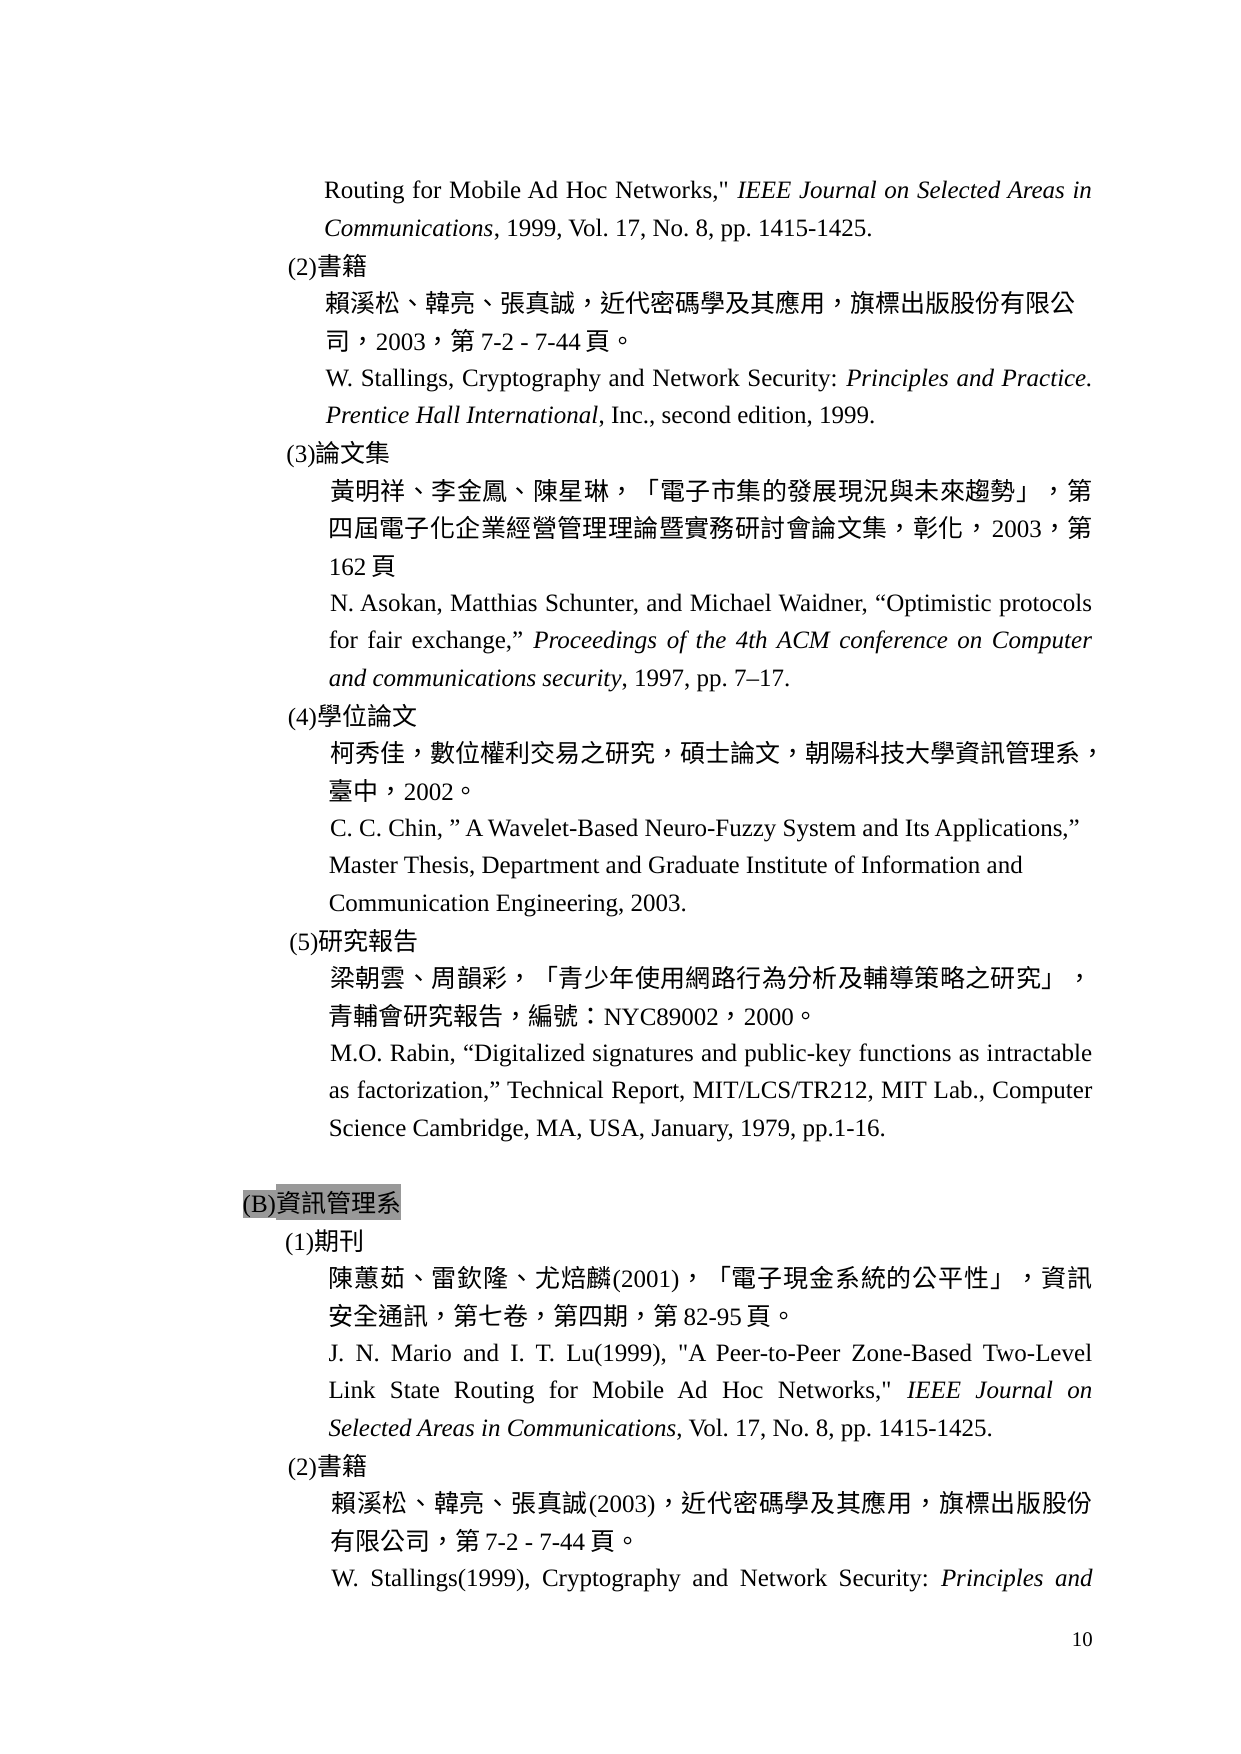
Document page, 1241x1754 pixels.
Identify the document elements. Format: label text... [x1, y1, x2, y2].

text (B)資訊管理系 [242, 1177, 1092, 1214]
text W. Stallings, Cryptography and Network Security: Principles and Practice. Prentice Hall International, Inc., second edition, 1999. [325, 352, 1092, 427]
text 陳蕙茹、雷欽隆、尤焙麟(2001)，「電子現金系統的公平性」，資訊安全通訊，第七卷，第四期，第82-95頁。 [328, 1252, 1092, 1327]
text 黃明祥、李金鳳、陳星琳，「電子市集的發展現況與未來趨勢」，第四屆電子化企業經營管理理論暨實務研討會論文集，彰化，2003，第162頁 [328, 464, 1092, 577]
text C. C. Chin, ” A Wavelet-Based Neuro-Fuzzy System and Its Applications,” Master Thesis, Department and Graduate Institute of Information and Communication Engineering, 2003. [328, 802, 1092, 914]
text N. Asokan, Matthias Schunter, and Michael Waidner, “Optimistic protocols for fair exchange,” Proceedings of the 4th ACM conference on Computer and communications security, 1997, pp. 7–17. [328, 577, 1092, 689]
text (5)研究報告 [289, 914, 1092, 952]
text (3)論文集 [286, 427, 1092, 464]
text (1)期刊 [285, 1214, 1092, 1252]
text Routing for Mobile Ad Hoc Networks," IEEE Journal on Selected Areas in Communications, 1999, Vol. 17, No. 8, pp. 1415-1425. [324, 164, 1092, 239]
text (2)書籍 [288, 239, 1092, 277]
text 梁朝雲、周韻彩，「青少年使用網路行為分析及輔導策略之研究」，青輔會研究報告，編號：NYC89002，2000。 [328, 952, 1092, 1027]
text 賴溪松、韓亮、張真誠，近代密碼學及其應用，旗標出版股份有限公司，2003，第7-2 - 7-44頁。 [325, 277, 1092, 352]
text 柯秀佳，數位權利交易之研究，碩士論文，朝陽科技大學資訊管理系，臺中，2002。 [328, 727, 1092, 802]
text W. Stallings(1999), Cryptography and Network Security: Principles and [330, 1552, 1092, 1589]
text (2)書籍 [288, 1439, 1092, 1477]
text 賴溪松、韓亮、張真誠(2003)，近代密碼學及其應用，旗標出版股份有限公司，第7-2 - 7-44頁。 [330, 1477, 1092, 1552]
text (4)學位論文 [288, 689, 1092, 727]
text J. N. Mario and I. T. Lu(1999), "A Peer-to-Peer Zone-Based Two-Level Link State Routing for Mobile Ad Hoc Networks," IEEE Journal on Selected Areas in Communications, Vol. 17, No. 8, pp. 1415-1425. [328, 1327, 1092, 1439]
text M.O. Rabin, “Digitalized signatures and public-key functions as intractable as factorization,” Technical Report, MIT/LCS/TR212, MIT Lab., Computer Science Cambridge, MA, USA, January, 1979, pp.1-16. [328, 1027, 1092, 1139]
